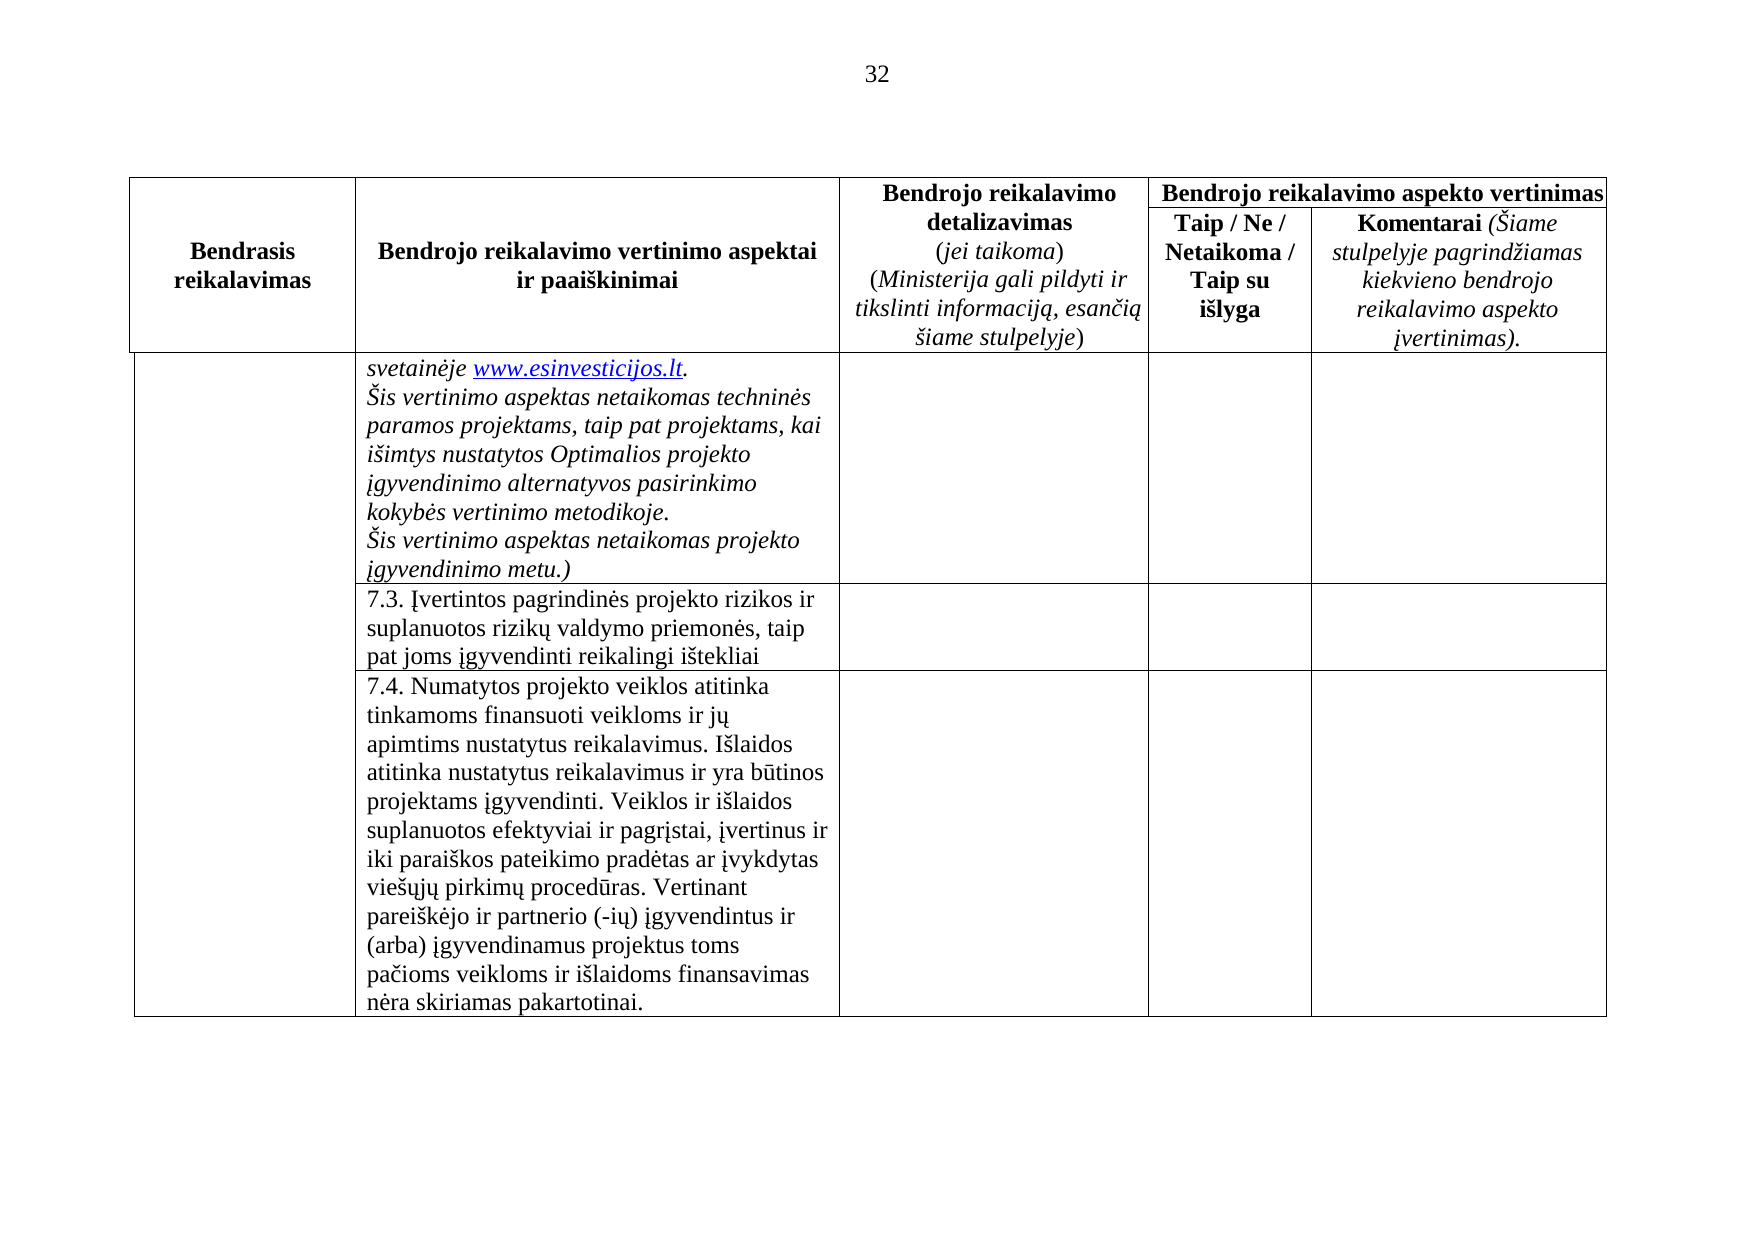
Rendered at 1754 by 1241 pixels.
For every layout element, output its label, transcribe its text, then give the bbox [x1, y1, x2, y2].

table_cell [1312, 353, 1606, 583]
table_cell [840, 584, 1148, 670]
table_cell [1312, 584, 1606, 670]
table_cell [1149, 353, 1311, 583]
table_cell [1312, 671, 1606, 1016]
table_cell [129, 583, 134, 670]
table_cell [1149, 584, 1311, 670]
table_cell 7.3. Įvertintos pagrindinės projekto rizikos ir suplanuotos rizikų valdymo priemonės, taip pat joms įgyvendinti reikalingi ištekliai [356, 584, 839, 670]
table_cell Komentarai (Šiame stulpelyje pagrindžiamas kiekvieno bendrojo reikalavimo aspekto įvertinimas). [1312, 208, 1606, 352]
table_header Bendrojo reikalavimo aspekto vertinimas [1149, 178, 1606, 207]
table_header Bendrasis reikalavimas [130, 178, 355, 352]
table_cell [1149, 671, 1311, 1016]
table_cell [135, 353, 355, 1016]
table_cell [129, 670, 134, 1016]
table_cell [840, 671, 1148, 1016]
table_cell svetainėje www.esinvesticijos.lt. Šis vertinimo aspektas netaikomas techninės paramos projektams, taip pat projektams, kai išimtys nustatytos Optimalios projekto įgyvendinimo alternatyvos pasirinkimo kokybės vertinimo metodikoje. Šis vertinimo aspektas netaikomas projekto įgyvendinimo metu.) [356, 353, 839, 583]
table_header Bendrojo reikalavimo detalizavimas (jei taikoma) (Ministerija gali pildyti ir tikslinti informaciją, esančią šiame stulpelyje) [840, 178, 1148, 352]
table_cell 7.4. Numatytos projekto veiklos atitinka tinkamoms finansuoti veikloms ir jų apimtims nustatytus reikalavimus. Išlaidos atitinka nustatytus reikalavimus ir yra būtinos projektams įgyvendinti. Veiklos ir išlaidos suplanuotos efektyviai ir pagrįstai, įvertinus ir iki paraiškos pateikimo pradėtas ar įvykdytas viešųjų pirkimų procedūras. Vertinant pareiškėjo ir partnerio (-ių) įgyvendintus ir (arba) įgyvendinamus projektus toms pačioms veikloms ir išlaidoms finansavimas nėra skiriamas pakartotinai. [356, 671, 839, 1016]
table_cell Taip / Ne / Netaikoma / Taip su išlyga [1149, 208, 1311, 352]
table_cell [840, 353, 1148, 583]
table_cell [129, 353, 134, 583]
table_header Bendrojo reikalavimo vertinimo aspektai ir paaiškinimai [356, 178, 839, 352]
